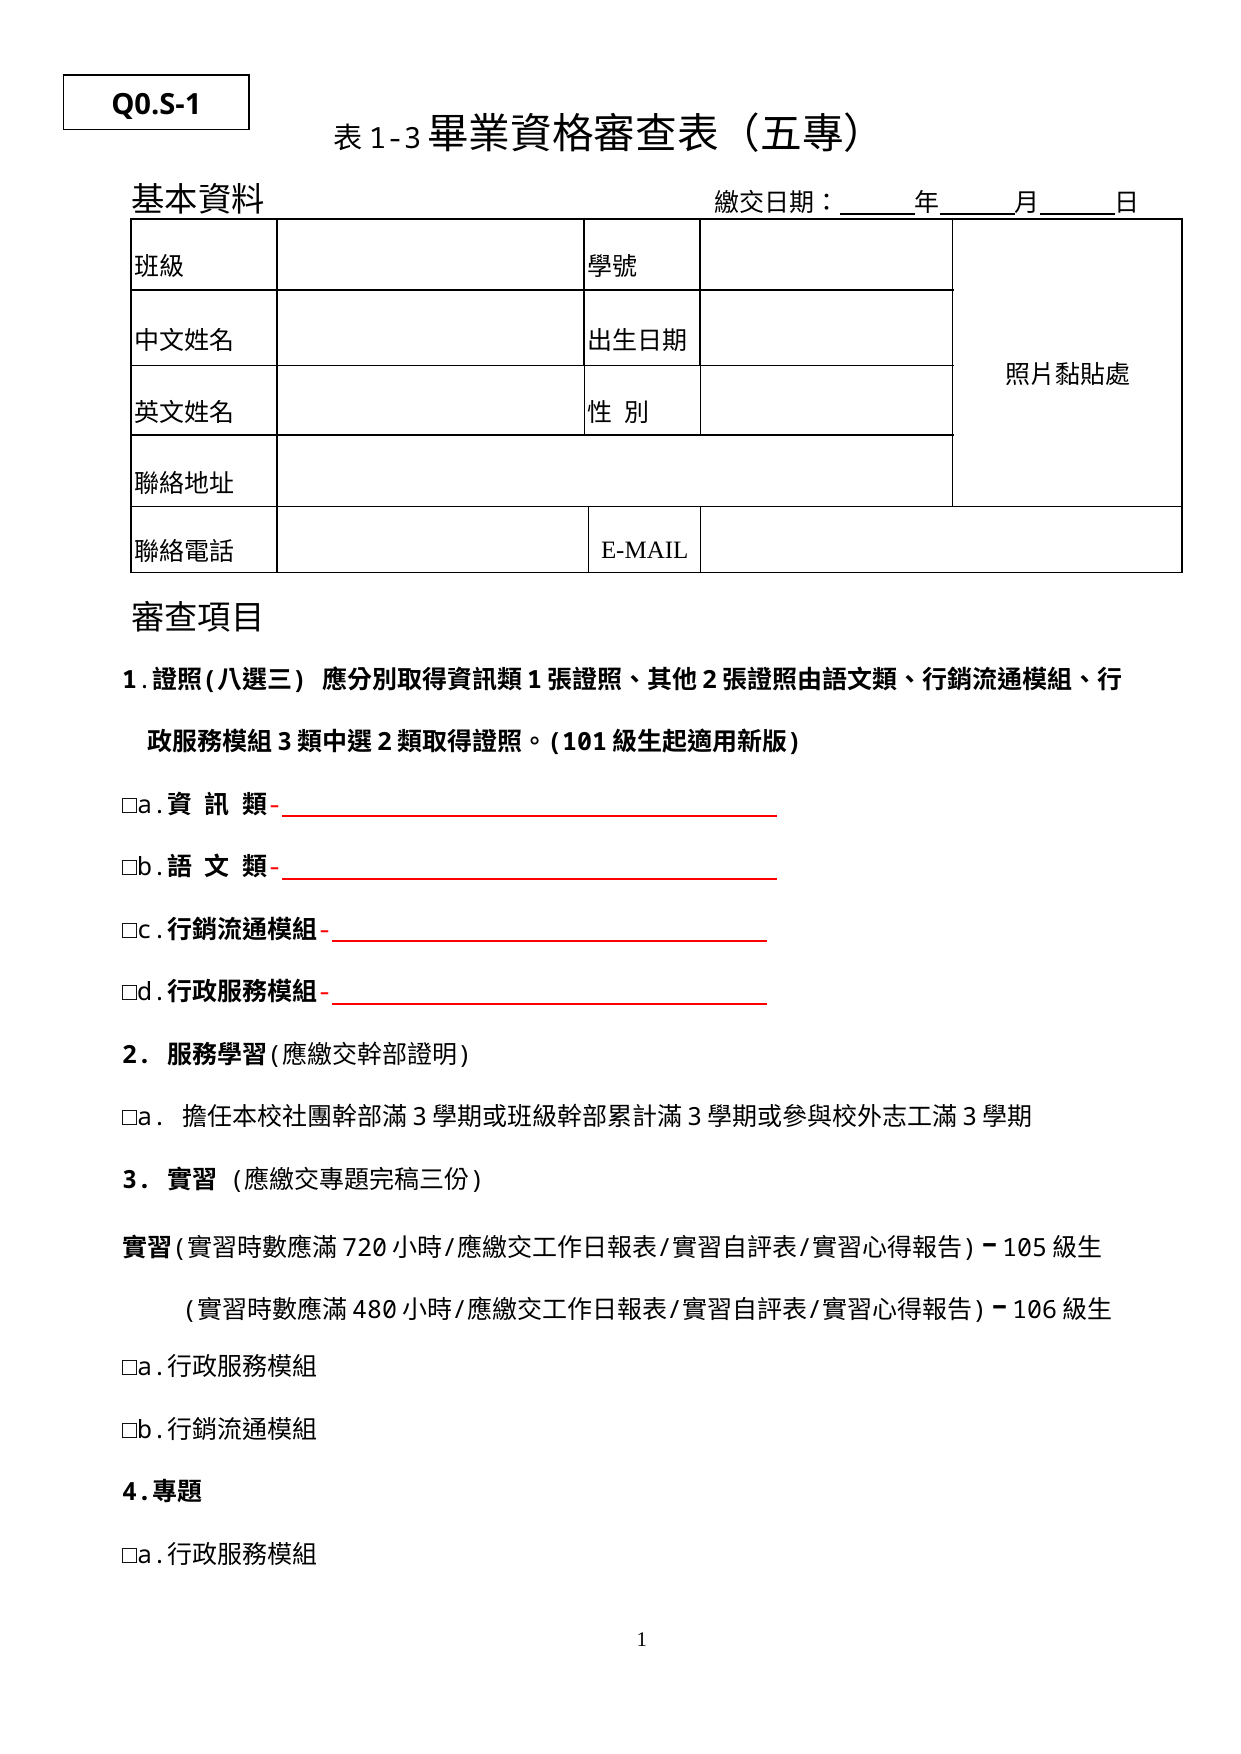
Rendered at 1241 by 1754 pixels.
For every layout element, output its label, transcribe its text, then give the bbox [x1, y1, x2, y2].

text □c.行銷流通模組- [94, 886, 1144, 948]
text 表1-3畢業資格審查表（五專） [64, 76, 248, 129]
table_cell [278, 291, 583, 365]
table_cell [701, 366, 952, 434]
text 4.專題 [94, 1448, 1144, 1511]
table_header [701, 220, 952, 289]
text 實習(實習時數應滿720小時/應繳交工作日報表/實習自評表/實習心得報告)-105級生 [94, 1198, 1144, 1261]
text 3. 實習 (應繳交專題完稿三份) [94, 1136, 1144, 1198]
table_cell 聯絡地址 [132, 436, 276, 506]
text □a.行政服務模組 [94, 1511, 1144, 1573]
text 表1-3畢業資格審查表（五專） [75, 89, 1144, 151]
text □b.行銷流通模組 [94, 1386, 1144, 1448]
table_cell [278, 436, 952, 506]
table_cell 出生日期 [585, 291, 699, 365]
table_cell 英文姓名 [132, 366, 276, 434]
table_cell E-MAIL [589, 507, 700, 572]
table_header [278, 220, 583, 289]
text □d.行政服務模組- [94, 948, 1144, 1011]
text 審查項目 [94, 573, 1144, 636]
text □a.資 訊 類- [94, 761, 1144, 823]
text 2. 服務學習(應繳交幹部證明) [94, 1011, 1144, 1073]
text □b.語 文 類- [94, 823, 1144, 886]
table_cell [278, 366, 584, 434]
text (實習時數應滿480小時/應繳交工作日報表/實習自評表/實習心得報告)-106級生 [94, 1261, 1144, 1323]
table_header 照片黏貼處 [953, 220, 1181, 506]
text 1.證照(八選三) 應分別取得資訊類1張證照、其他2張證照由語文類、行銷流通模組、行政服務模組3類中選2類取得證照。(101級生起適用新版) [122, 636, 1144, 761]
table_header 班級 [132, 220, 276, 289]
text 基本資料 繳交日期： 年 月 日 [131, 155, 1144, 218]
table_cell [701, 291, 952, 365]
text □a.行政服務模組 [94, 1323, 1144, 1386]
table_cell 聯絡電話 [132, 507, 276, 572]
text □a. 擔任本校社團幹部滿3學期或班級幹部累計滿3學期或參與校外志工滿3學期 [94, 1073, 1144, 1136]
text Q0.S-1 [79, 83, 233, 121]
table_cell [701, 507, 1181, 572]
table_cell 性 別 [585, 366, 700, 434]
table_header 學號 [585, 220, 699, 289]
table_cell [278, 507, 588, 572]
table_cell 中文姓名 [132, 291, 276, 365]
